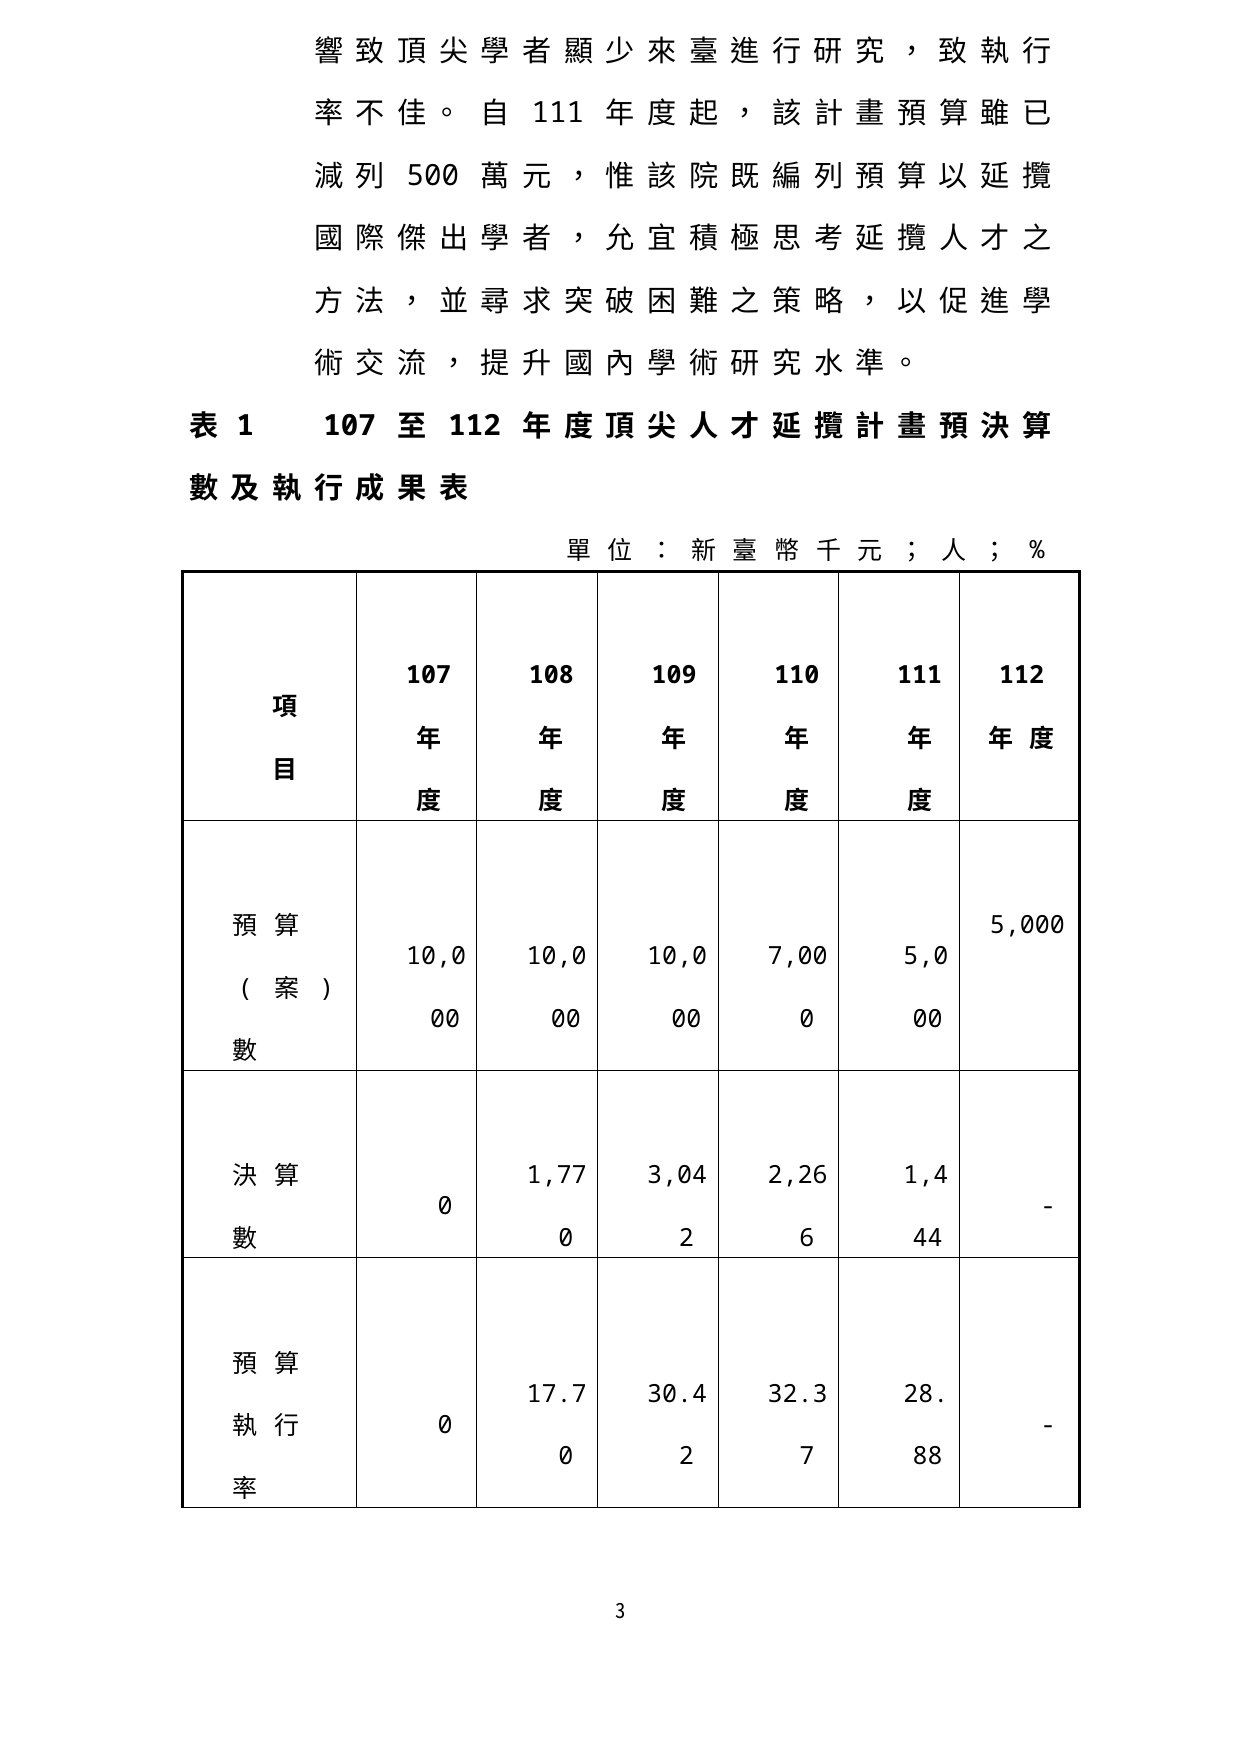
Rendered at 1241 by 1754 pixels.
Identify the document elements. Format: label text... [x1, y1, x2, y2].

text 科研基金自107年度起規劃辦理「頂尖人才延攬計畫」，其計畫目標設定為延攬或共聘學者人數1至3人，而108及109年度各共聘1名學者，已達其目標，惟107至110年度預算執行率介於0%至32.37%間 (詳表1)，執行成效不如預期。據中研院表示，頂尖人才延攬因面臨國際性競爭，且近年因受新冠肺炎疫情影響，致延攬進度較規劃緩慢，經費執行不如預期，且111年迄8月底尚未有新聘學者，未來將持續積極爭取國際傑出學者參與本計畫。爰此，該計畫107至111年8月底止僅共聘2位學者，又因新冠肺炎疫情影響致頂尖學者顯少來臺進行研究，致執行率不佳。自111年度起，該計畫預算雖已減列500萬元，惟該院既編列預算以延攬國際傑出學者，允宜積極思考延攬人才之方法，並尋求突破困難之策略，以促進學術交流，提升國內學術研究水準。 [271, 7, 1058, 382]
table_cell 28.88 [839, 1258, 959, 1507]
table_cell 5,000 [960, 821, 1078, 1069]
table_cell 3,042 [598, 1071, 718, 1257]
table_header 111年度 [839, 573, 959, 819]
table_cell 2,266 [719, 1071, 838, 1257]
table_cell 1,770 [477, 1071, 597, 1257]
table_cell 10,000 [598, 821, 718, 1069]
table_cell 32.37 [719, 1258, 838, 1507]
table_cell 預算(案)數 [184, 821, 356, 1069]
table_cell - [960, 1258, 1078, 1507]
table_cell 10,000 [357, 821, 476, 1069]
text 表1 107至112年度頂尖人才延攬計畫預決算數及執行成果表 [183, 382, 1058, 507]
table_cell 17.70 [477, 1258, 597, 1507]
table_cell 0 [357, 1258, 476, 1507]
table_cell - [960, 1071, 1078, 1257]
table_header 107年度 [357, 573, 476, 819]
table_header 112年度 [960, 573, 1078, 819]
table_cell 10,000 [477, 821, 597, 1069]
table_cell 30.42 [598, 1258, 718, 1507]
table_cell 5,000 [839, 821, 959, 1069]
table_cell 7,000 [719, 821, 838, 1069]
table_header 110年度 [719, 573, 838, 819]
table_cell 1,444 [839, 1071, 959, 1257]
table_cell 預算執行率 [184, 1258, 356, 1507]
table_header 108年度 [477, 573, 597, 819]
text 單位：新臺幣千元；人；% [183, 507, 1058, 569]
table_cell 0 [357, 1071, 476, 1257]
table_header 109年度 [598, 573, 718, 819]
table_cell 決算數 [184, 1071, 356, 1257]
table_header 項 目 [184, 573, 356, 819]
